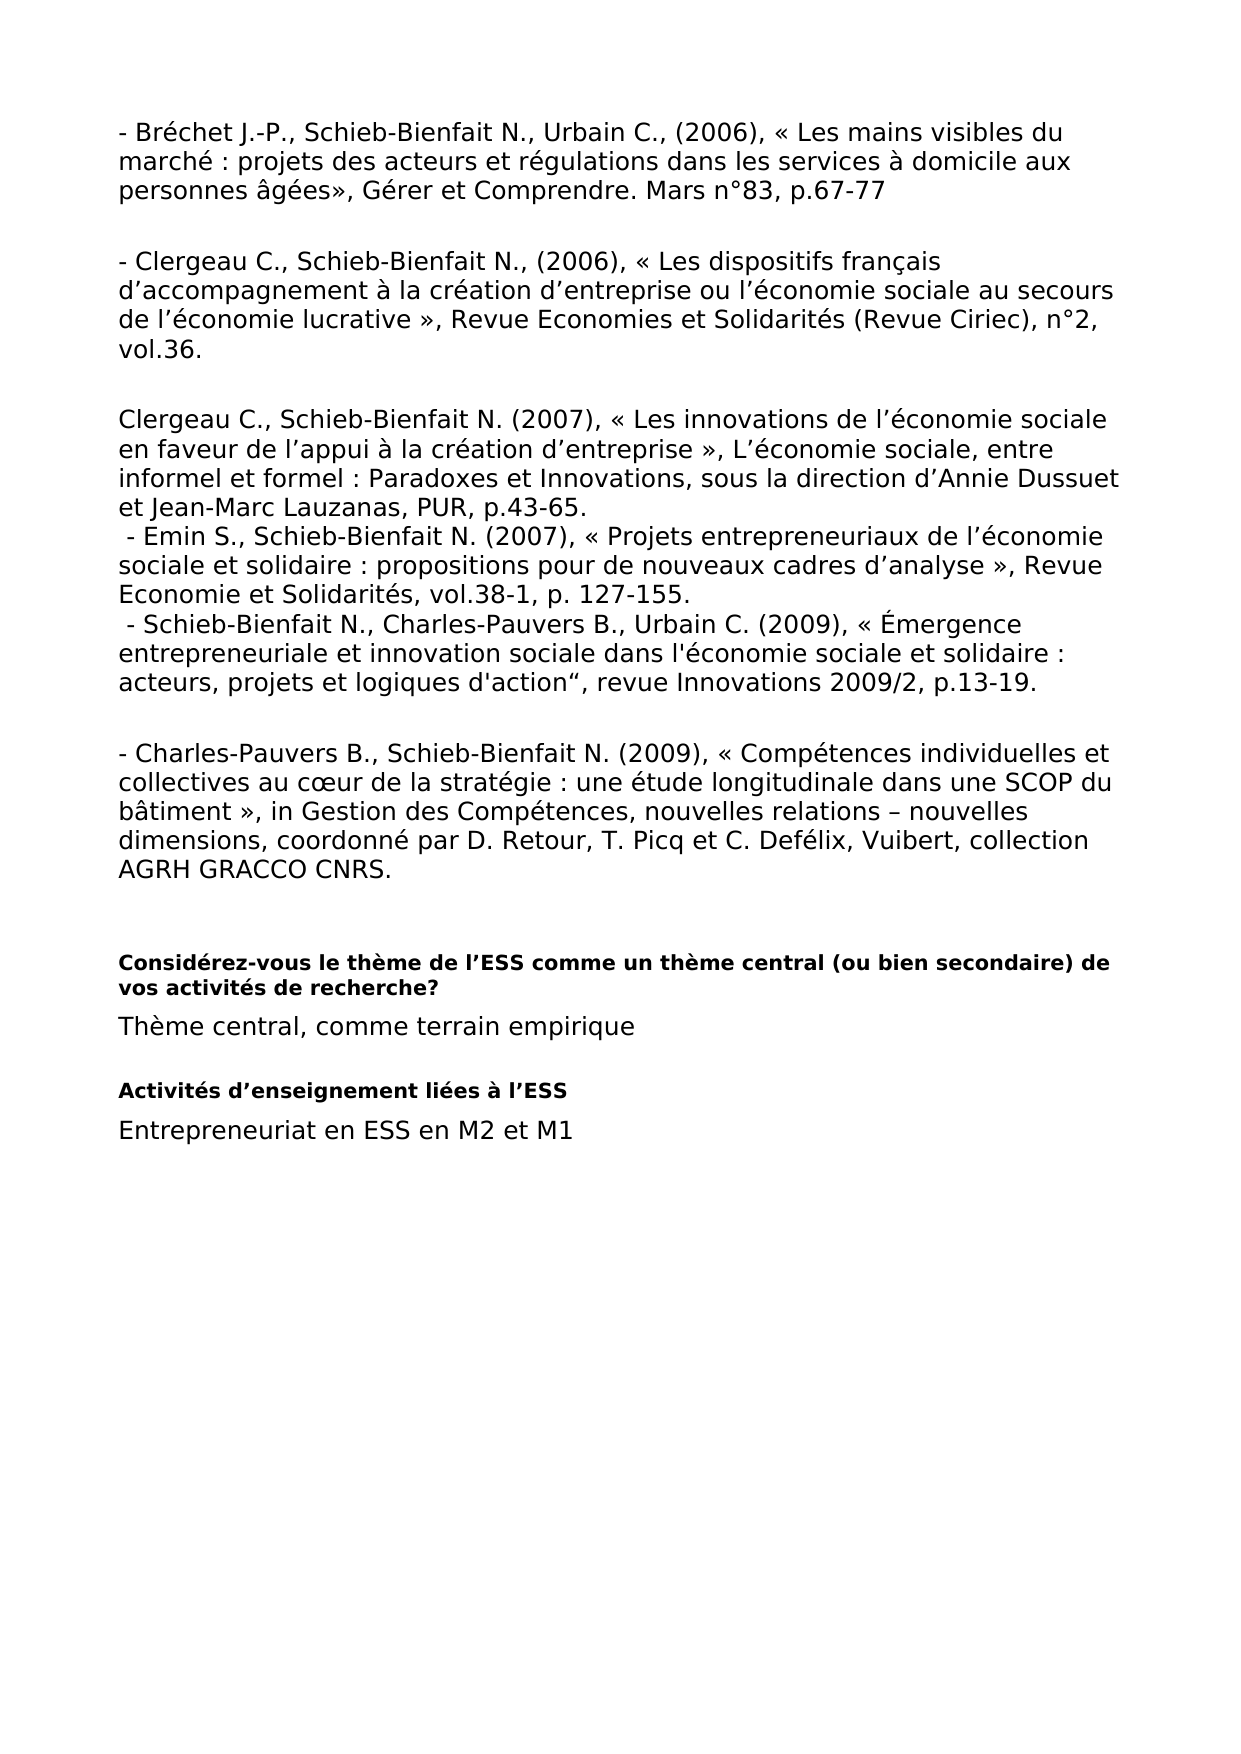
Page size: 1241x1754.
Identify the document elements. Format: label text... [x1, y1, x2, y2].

text - Charles-Pauvers B., Schieb-Bienfait N. (2009), « Compétences individuelles et collectives au cœur de la stratégie : une étude longitudinale dans une SCOP du bâtiment », in Gestion des Compétences, nouvelles relations – nouvelles dimensions, coordonné par D. Retour, T. Picq et C. Defélix, Vuibert, collection AGRH GRACCO CNRS. [118, 739, 1122, 914]
text - Bréchet J.-P., Schieb-Bienfait N., Urbain C., (2006), « Les mains visibles du marché : projets des acteurs et régulations dans les services à domicile aux personnes âgées», Gérer et Comprendre. Mars n°83, p.67-77 [118, 118, 1122, 235]
subtitle Considérez-vous le thème de l’ESS comme un thème central (ou bien secondaire) de vos activités de recherche? [118, 951, 1122, 1000]
text Entrepreneuriat en ESS en M2 et M1 [118, 1116, 1122, 1145]
subtitle Activités d’enseignement liées à l’ESS [118, 1079, 1122, 1103]
text Clergeau C., Schieb-Bienfait N. (2007), « Les innovations de l’économie sociale en faveur de l’appui à la création d’entreprise », L’économie sociale, entre informel et formel : Paradoxes et Innovations, sous la direction d’Annie Dussuet et Jean-Marc Lauzanas, PUR, p.43-65. - Emin S., Schieb-Bienfait N. (2007), « Projets entrepreneuriaux de l’économie sociale et solidaire : propositions pour de nouveaux cadres d’analyse », Revue Economie et Solidarités, vol.38-1, p. 127-155. - Schieb-Bienfait N., Charles-Pauvers B., Urbain C. (2009), « Émergence entrepreneuriale et innovation sociale dans l'économie sociale et solidaire : acteurs, projets et logiques d'action“, revue Innovations 2009/2, p.13-19. [118, 406, 1122, 726]
text - Clergeau C., Schieb-Bienfait N., (2006), « Les dispositifs français d’accompagnement à la création d’entreprise ou l’économie sociale au secours de l’économie lucrative », Revue Economies et Solidarités (Revue Ciriec), n°2, vol.36. [118, 247, 1122, 393]
text Thème central, comme terrain empirique [118, 1012, 1122, 1042]
